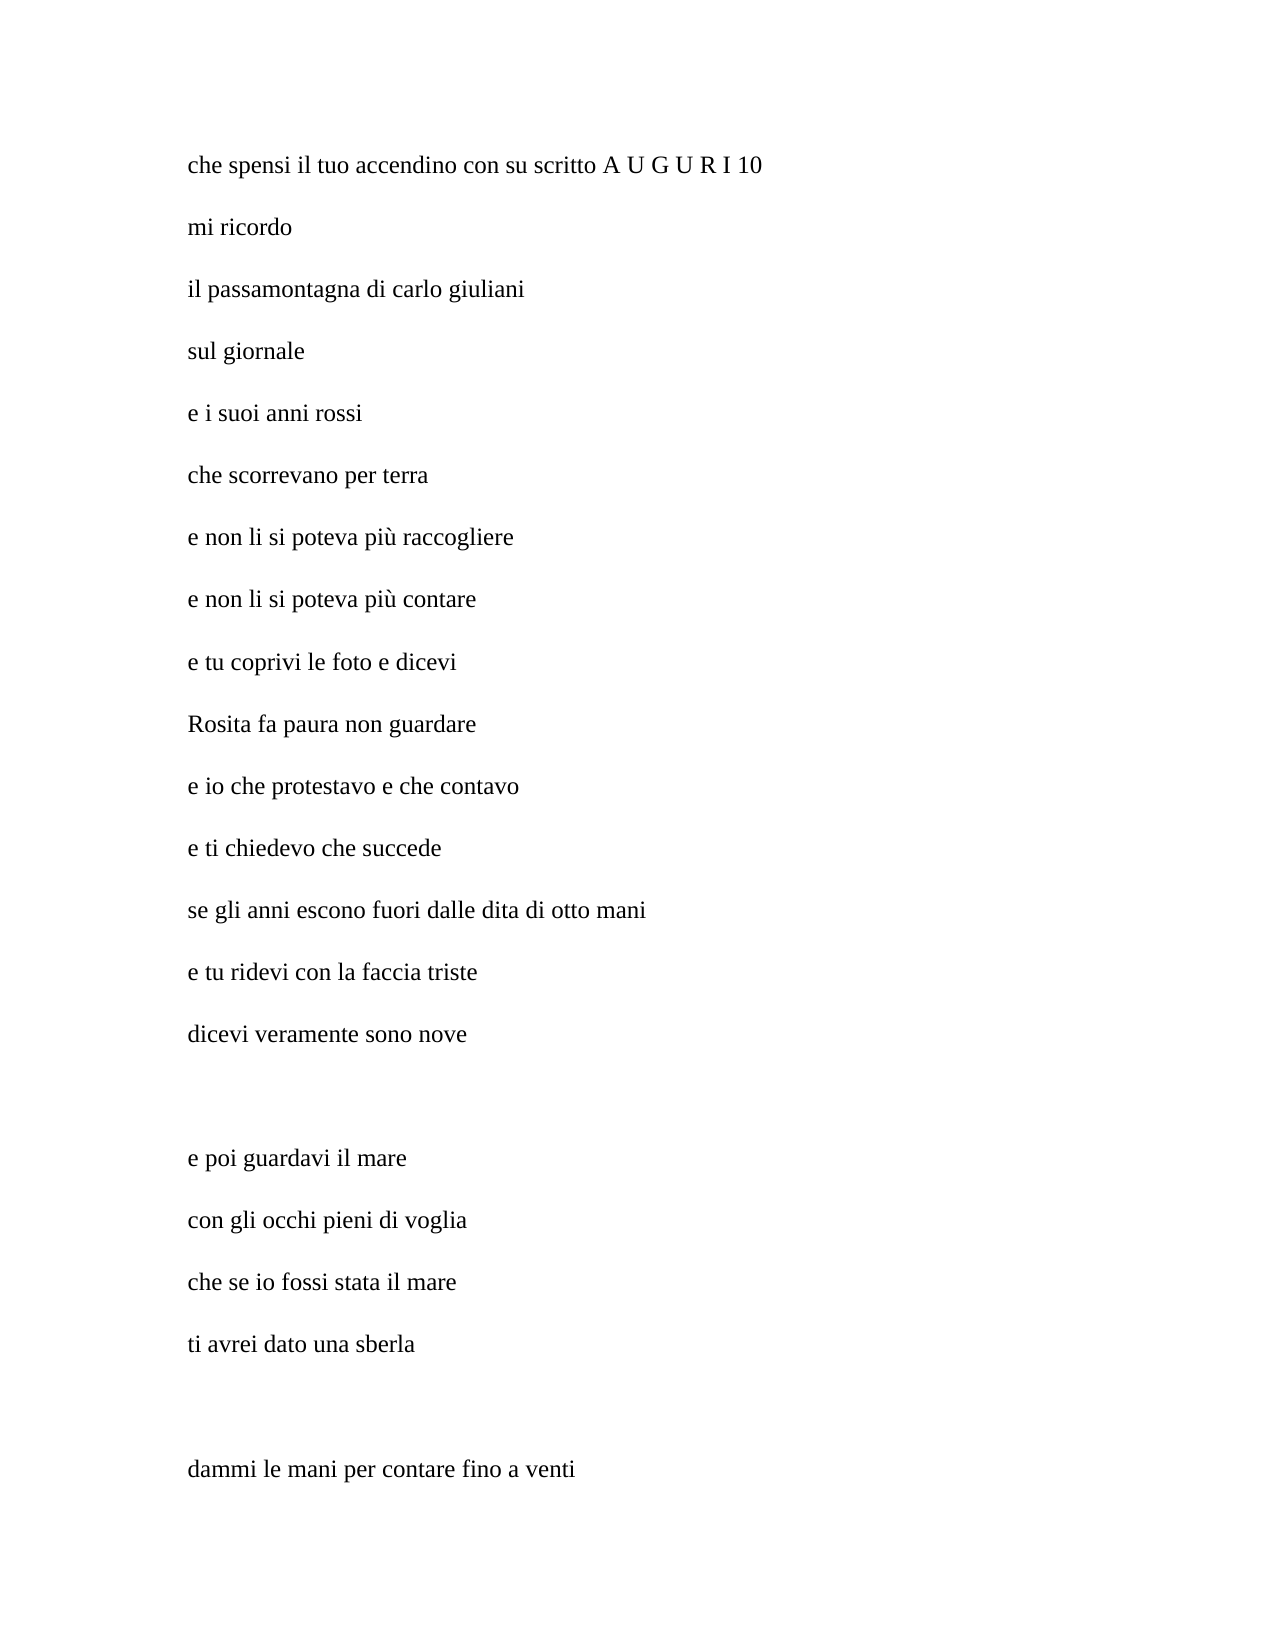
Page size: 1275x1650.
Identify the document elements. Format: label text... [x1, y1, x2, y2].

text dicevi veramente sono nove [187, 1019, 1087, 1048]
text il passamontagna di carlo giuliani [187, 274, 1087, 303]
text se gli anni escono fuori dalle dita di otto mani [187, 895, 1087, 924]
text mi ricordo [187, 212, 1087, 241]
text con gli occhi pieni di voglia [187, 1205, 1087, 1234]
text e tu ridevi con la faccia triste [187, 957, 1087, 986]
text che se io fossi stata il mare [187, 1267, 1087, 1296]
text e tu coprivi le foto e dicevi [187, 647, 1087, 675]
text e ti chiedevo che succede [187, 833, 1087, 862]
text e poi guardavi il mare [187, 1143, 1087, 1172]
text dammi le mani per contare fino a venti [187, 1454, 1087, 1482]
text che scorrevano per terra [187, 460, 1087, 489]
text e i suoi anni rossi [187, 398, 1087, 427]
text Rosita fa paura non guardare [187, 709, 1087, 737]
text ti avrei dato una sberla [187, 1329, 1087, 1358]
text sul giornale [187, 336, 1087, 365]
text e non li si poteva più contare [187, 584, 1087, 613]
text che spensi il tuo accendino con su scritto A U G U R I 10 [187, 150, 1087, 179]
text e non li si poteva più raccogliere [187, 522, 1087, 551]
text e io che protestavo e che contavo [187, 771, 1087, 799]
